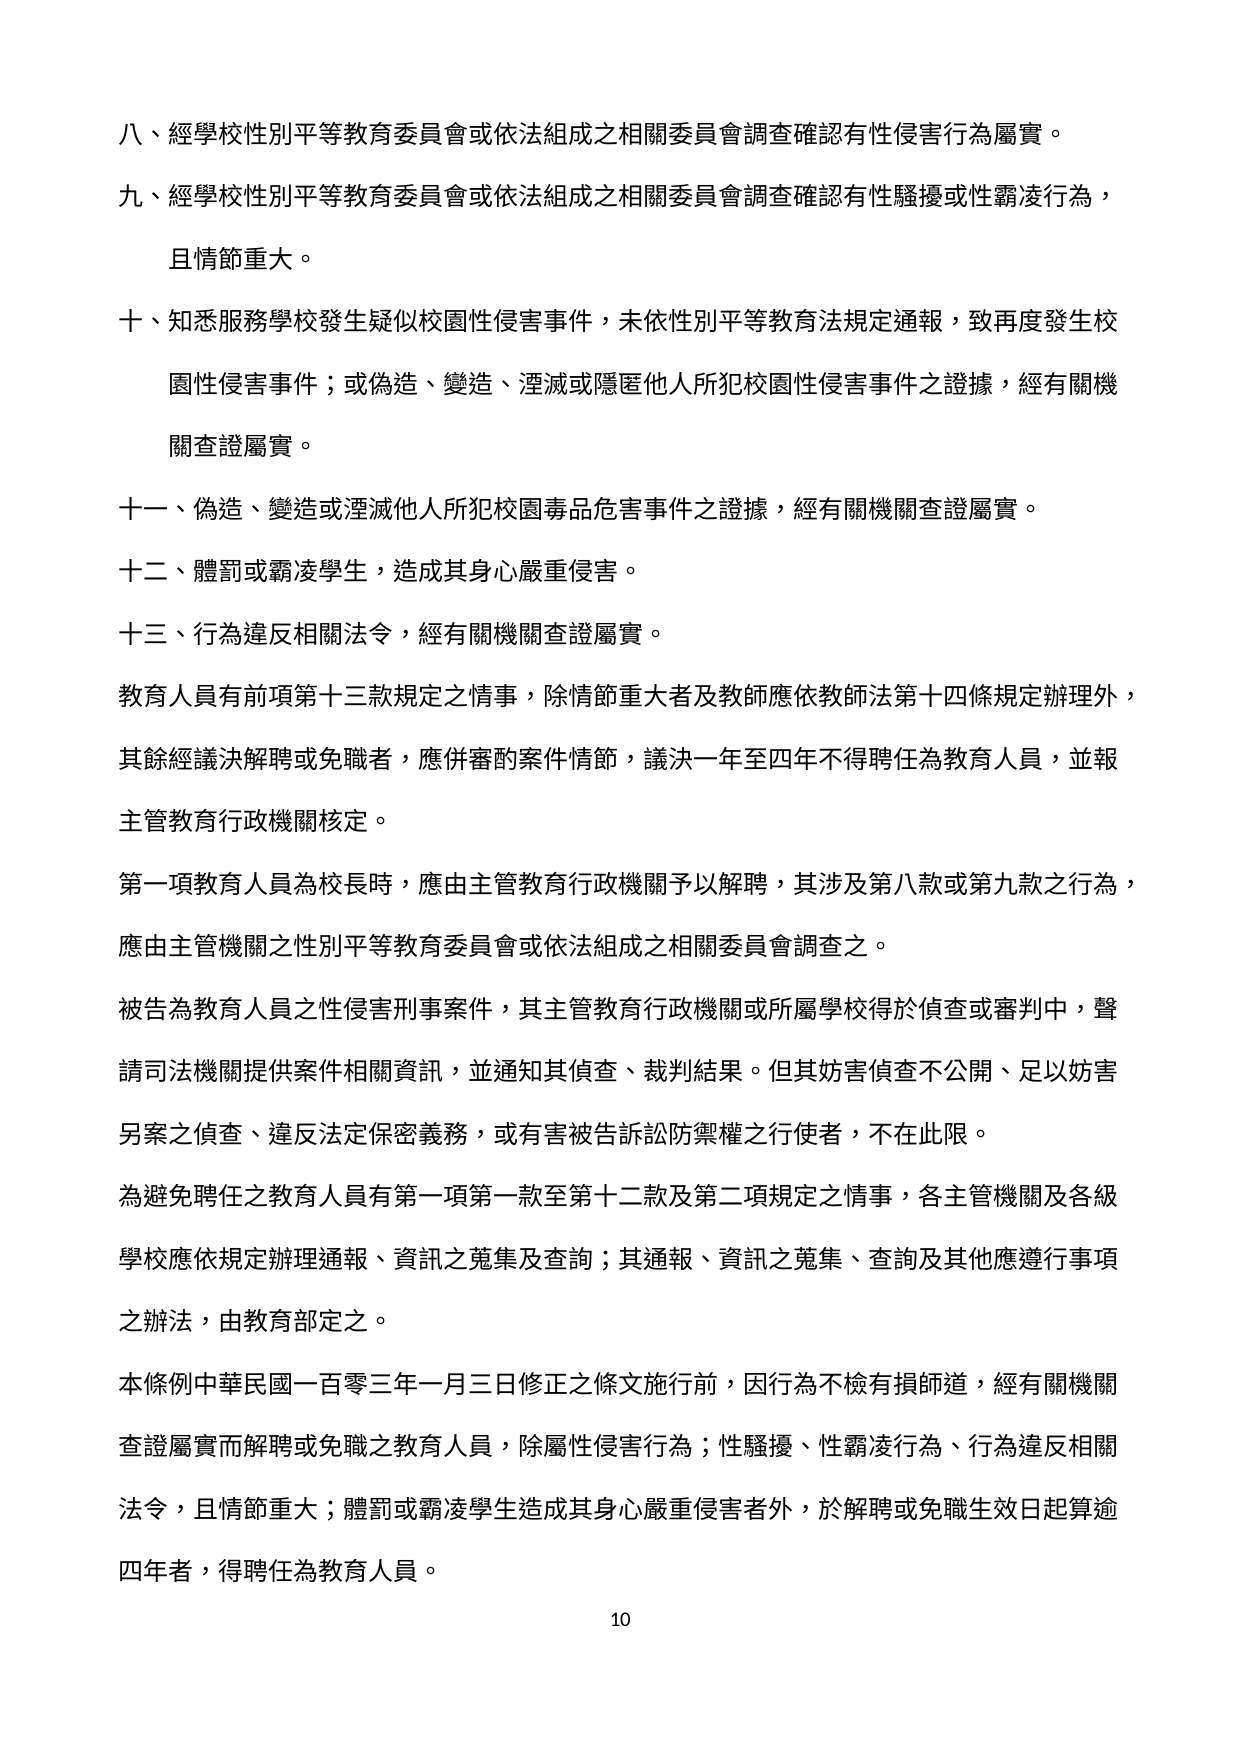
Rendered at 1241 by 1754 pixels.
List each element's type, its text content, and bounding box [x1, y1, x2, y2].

text 十二、體罰或霸凌學生，造成其身心嚴重侵害。 [118, 528, 1122, 591]
text 本條例中華民國一百零三年一月三日修正之條文施行前，因行為不檢有損師道，經有關機關查證屬實而解聘或免職之教育人員，除屬性侵害行為；性騷擾、性霸凌行為、行為違反相關法令，且情節重大；體罰或霸凌學生造成其身心嚴重侵害者外，於解聘或免職生效日起算逾四年者，得聘任為教育人員。 [118, 1341, 1122, 1591]
text 被告為教育人員之性侵害刑事案件，其主管教育行政機關或所屬學校得於偵查或審判中，聲請司法機關提供案件相關資訊，並通知其偵查、裁判結果。但其妨害偵查不公開、足以妨害另案之偵查、違反法定保密義務，或有害被告訴訟防禦權之行使者，不在此限。 [118, 966, 1122, 1153]
text 教育人員有前項第十三款規定之情事，除情節重大者及教師應依教師法第十四條規定辦理外，其餘經議決解聘或免職者，應併審酌案件情節，議決一年至四年不得聘任為教育人員，並報主管教育行政機關核定。 [118, 653, 1122, 841]
text 十三、行為違反相關法令，經有關機關查證屬實。 [118, 591, 1122, 653]
text 第一項教育人員為校長時，應由主管教育行政機關予以解聘，其涉及第八款或第九款之行為，應由主管機關之性別平等教育委員會或依法組成之相關委員會調查之。 [118, 841, 1122, 966]
text 為避免聘任之教育人員有第一項第一款至第十二款及第二項規定之情事，各主管機關及各級學校應依規定辦理通報、資訊之蒐集及查詢；其通報、資訊之蒐集、查詢及其他應遵行事項之辦法，由教育部定之。 [118, 1153, 1122, 1341]
text 十、知悉服務學校發生疑似校園性侵害事件，未依性別平等教育法規定通報，致再度發生校園性侵害事件；或偽造、變造、湮滅或隱匿他人所犯校園性侵害事件之證據，經有關機關查證屬實。 [118, 278, 1122, 466]
text 八、經學校性別平等教育委員會或依法組成之相關委員會調查確認有性侵害行為屬實。 [118, 91, 1122, 153]
text 十一、偽造、變造或湮滅他人所犯校園毒品危害事件之證據，經有關機關查證屬實。 [118, 466, 1122, 528]
text 九、經學校性別平等教育委員會或依法組成之相關委員會調查確認有性騷擾或性霸凌行為，且情節重大。 [118, 153, 1122, 278]
